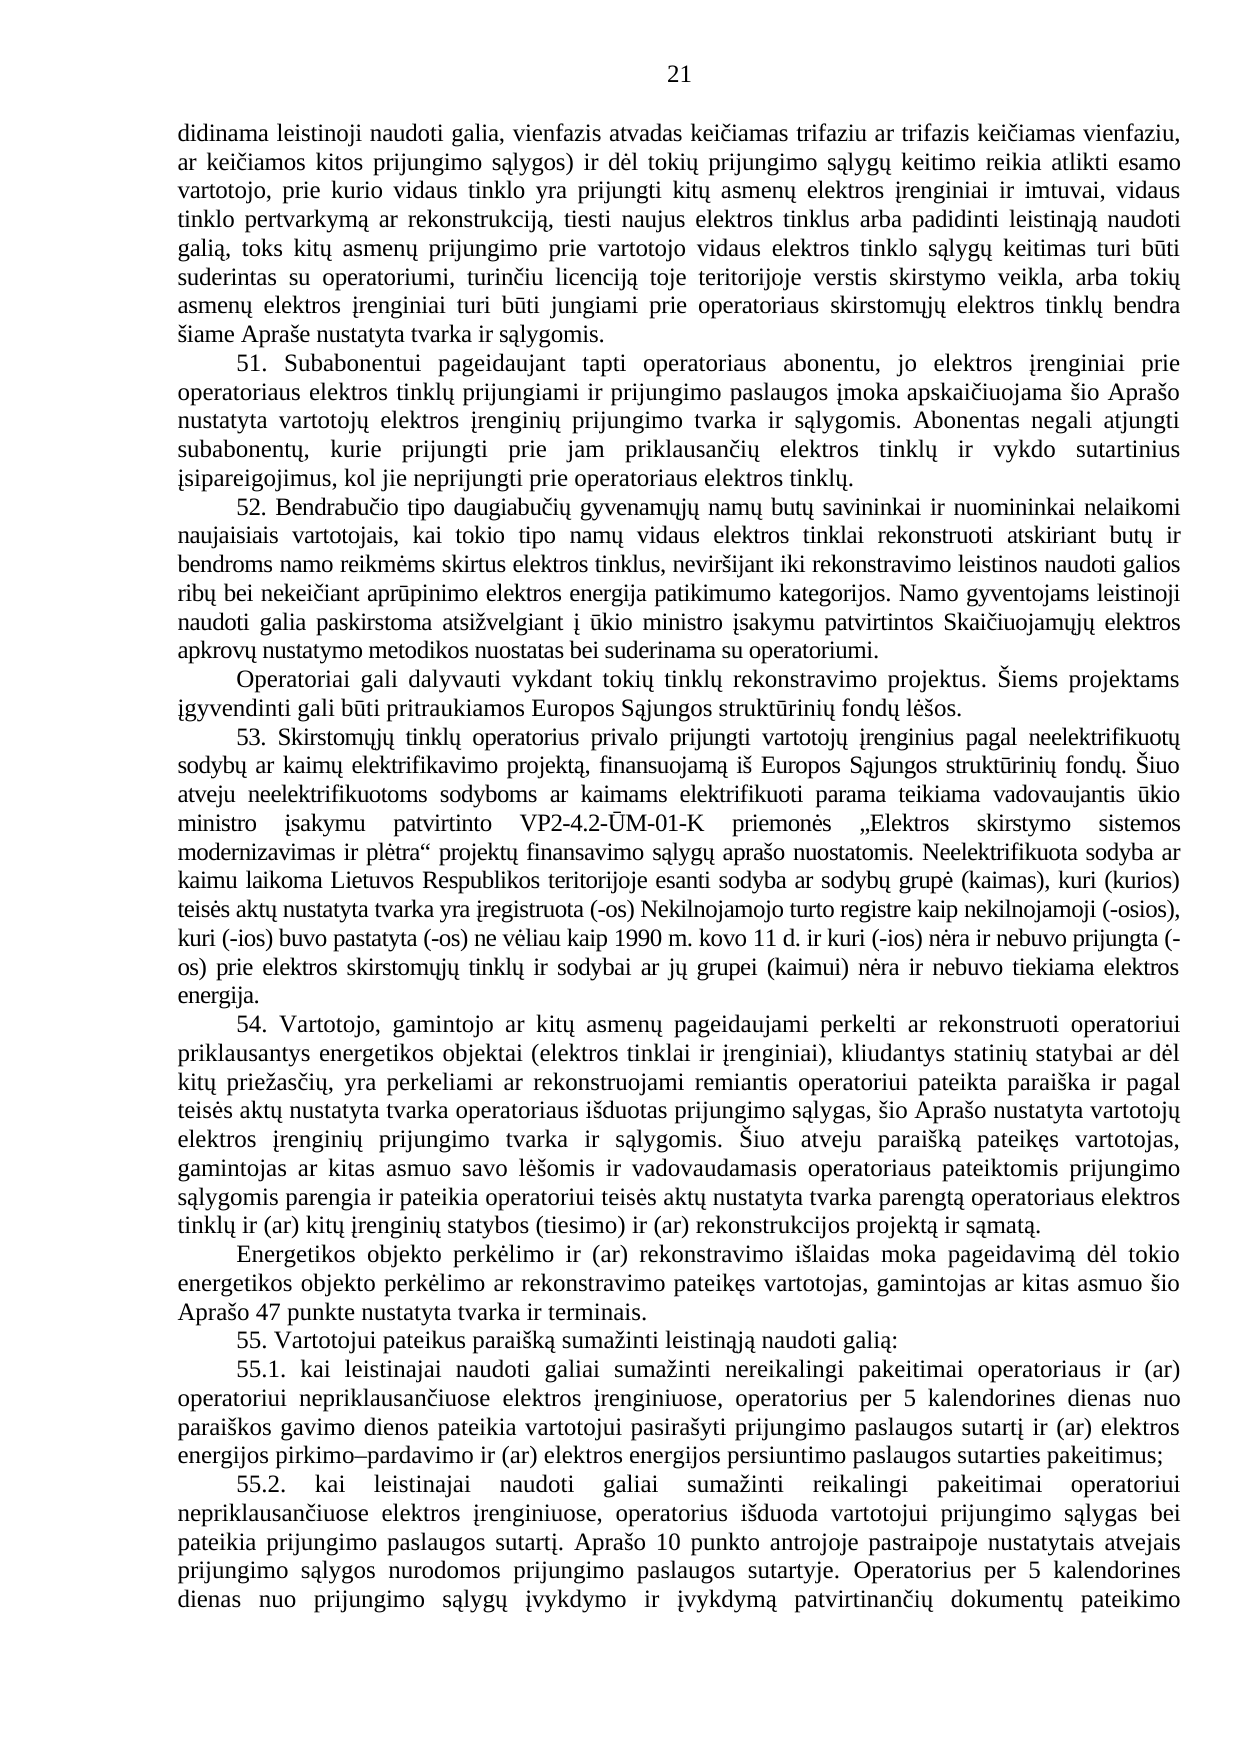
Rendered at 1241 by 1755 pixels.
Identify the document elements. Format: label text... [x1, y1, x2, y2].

text Operatoriai gali dalyvauti vykdant tokių tinklų rekonstravimo projektus. Šiems projektams įgyvendinti gali būti pritraukiamos Europos Sąjungos struktūrinių fondų lėšos. [177, 664, 1181, 722]
text 55.1. kai leistinajai naudoti galiai sumažinti nereikalingi pakeitimai operatoriaus ir (ar) operatoriui nepriklausančiuose elektros įrenginiuose, operatorius per 5 kalendorines dienas nuo paraiškos gavimo dienos pateikia vartotojui pasirašyti prijungimo paslaugos sutartį ir (ar) elektros energijos pirkimo–pardavimo ir (ar) elektros energijos persiuntimo paslaugos sutarties pakeitimus; [177, 1354, 1181, 1469]
text didinama leistinoji naudoti galia, vienfazis atvadas keičiamas trifaziu ar trifazis keičiamas vienfaziu, ar keičiamos kitos prijungimo sąlygos) ir dėl tokių prijungimo sąlygų keitimo reikia atlikti esamo vartotojo, prie kurio vidaus tinklo yra prijungti kitų asmenų elektros įrenginiai ir imtuvai, vidaus tinklo pertvarkymą ar rekonstrukciją, tiesti naujus elektros tinklus arba padidinti leistinąją naudoti galią, toks kitų asmenų prijungimo prie vartotojo vidaus elektros tinklo sąlygų keitimas turi būti suderintas su operatoriumi, turinčiu licenciją toje teritorijoje verstis skirstymo veikla, arba tokių asmenų elektros įrenginiai turi būti jungiami prie operatoriaus skirstomųjų elektros tinklų bendra šiame Apraše nustatyta tvarka ir sąlygomis. [177, 118, 1181, 348]
text 54. Vartotojo, gamintojo ar kitų asmenų pageidaujami perkelti ar rekonstruoti operatoriui priklausantys energetikos objektai (elektros tinklai ir įrenginiai), kliudantys statinių statybai ar dėl kitų priežasčių, yra perkeliami ar rekonstruojami remiantis operatoriui pateikta paraiška ir pagal teisės aktų nustatyta tvarka operatoriaus išduotas prijungimo sąlygas, šio Aprašo nustatyta vartotojų elektros įrenginių prijungimo tvarka ir sąlygomis. Šiuo atveju paraišką pateikęs vartotojas, gamintojas ar kitas asmuo savo lėšomis ir vadovaudamasis operatoriaus pateiktomis prijungimo sąlygomis parengia ir pateikia operatoriui teisės aktų nustatyta tvarka parengtą operatoriaus elektros tinklų ir (ar) kitų įrenginių statybos (tiesimo) ir (ar) rekonstrukcijos projektą ir sąmatą. [177, 1009, 1181, 1239]
text 51. Subabonentui pageidaujant tapti operatoriaus abonentu, jo elektros įrenginiai prie operatoriaus elektros tinklų prijungiami ir prijungimo paslaugos įmoka apskaičiuojama šio Aprašo nustatyta vartotojų elektros įrenginių prijungimo tvarka ir sąlygomis. Abonentas negali atjungti subabonentų, kurie prijungti prie jam priklausančių elektros tinklų ir vykdo sutartinius įsipareigojimus, kol jie neprijungti prie operatoriaus elektros tinklų. [177, 348, 1181, 492]
text 52. Bendrabučio tipo daugiabučių gyvenamųjų namų butų savininkai ir nuomininkai nelaikomi naujaisiais vartotojais, kai tokio tipo namų vidaus elektros tinklai rekonstruoti atskiriant butų ir bendroms namo reikmėms skirtus elektros tinklus, neviršijant iki rekonstravimo leistinos naudoti galios ribų bei nekeičiant aprūpinimo elektros energija patikimumo kategorijos. Namo gyventojams leistinoji naudoti galia paskirstoma atsižvelgiant į ūkio ministro įsakymu patvirtintos Skaičiuojamųjų elektros apkrovų nustatymo metodikos nuostatas bei suderinama su operatoriumi. [177, 492, 1181, 664]
text 55.2. kai leistinajai naudoti galiai sumažinti reikalingi pakeitimai operatoriui nepriklausančiuose elektros įrenginiuose, operatorius išduoda vartotojui prijungimo sąlygas bei pateikia prijungimo paslaugos sutartį. Aprašo 10 punkto antrojoje pastraipoje nustatytais atvejais prijungimo sąlygos nurodomos prijungimo paslaugos sutartyje. Operatorius per 5 kalendorines dienas nuo prijungimo sąlygų įvykdymo ir įvykdymą patvirtinančių dokumentų pateikimo [177, 1469, 1181, 1613]
text 55. Vartotojui pateikus paraišką sumažinti leistinąją naudoti galią: [177, 1326, 1181, 1354]
text Energetikos objekto perkėlimo ir (ar) rekonstravimo išlaidas moka pageidavimą dėl tokio energetikos objekto perkėlimo ar rekonstravimo pateikęs vartotojas, gamintojas ar kitas asmuo šio Aprašo 47 punkte nustatyta tvarka ir terminais. [177, 1239, 1181, 1326]
text 53. Skirstomųjų tinklų operatorius privalo prijungti vartotojų įrenginius pagal neelektrifikuotų sodybų ar kaimų elektrifikavimo projektą, finansuojamą iš Europos Sąjungos struktūrinių fondų. Šiuo atveju neelektrifikuotoms sodyboms ar kaimams elektrifikuoti parama teikiama vadovaujantis ūkio ministro įsakymu patvirtinto VP2-4.2-ŪM-01-K priemonės „Elektros skirstymo sistemos modernizavimas ir plėtra“ projektų finansavimo sąlygų aprašo nuostatomis. Neelektrifikuota sodyba ar kaimu laikoma Lietuvos Respublikos teritorijoje esanti sodyba ar sodybų grupė (kaimas), kuri (kurios) teisės aktų nustatyta tvarka yra įregistruota (-os) Nekilnojamojo turto registre kaip nekilnojamoji (-osios), kuri (-ios) buvo pastatyta (-os) ne vėliau kaip 1990 m. kovo 11 d. ir kuri (-ios) nėra ir nebuvo prijungta (-os) prie elektros skirstomųjų tinklų ir sodybai ar jų grupei (kaimui) nėra ir nebuvo tiekiama elektros energija. [177, 722, 1181, 1009]
